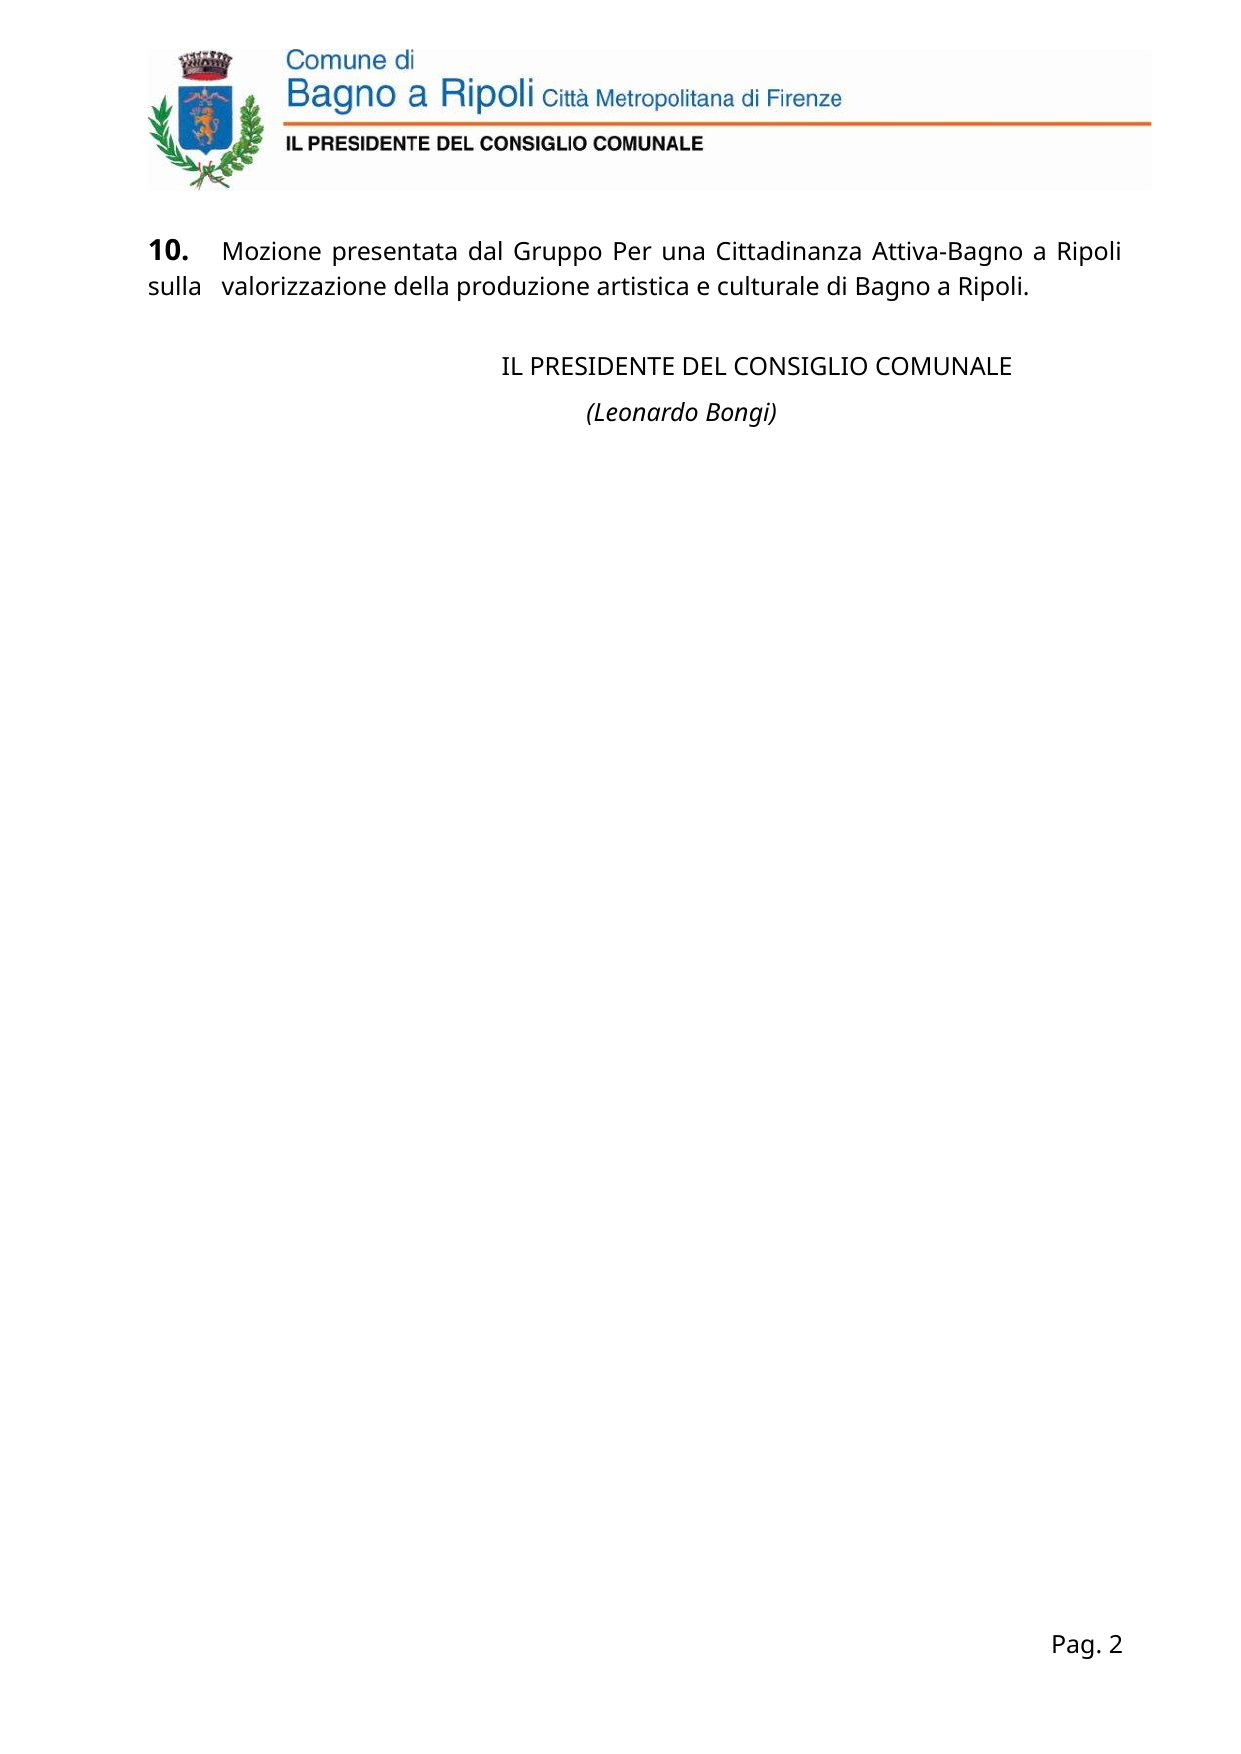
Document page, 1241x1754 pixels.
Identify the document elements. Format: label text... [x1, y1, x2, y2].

list (Leonardo Bongi) [185, 394, 1123, 428]
list Mozione presentata dal Gruppo Per una Cittadinanza Attiva-Bagno a Ripoli sulla valorizzazione della produzione artistica e culturale di Bagno a Ripoli. [148, 229, 1123, 303]
picture [147, 49, 1152, 191]
list IL PRESIDENTE DEL CONSIGLIO COMUNALE [185, 348, 1123, 383]
